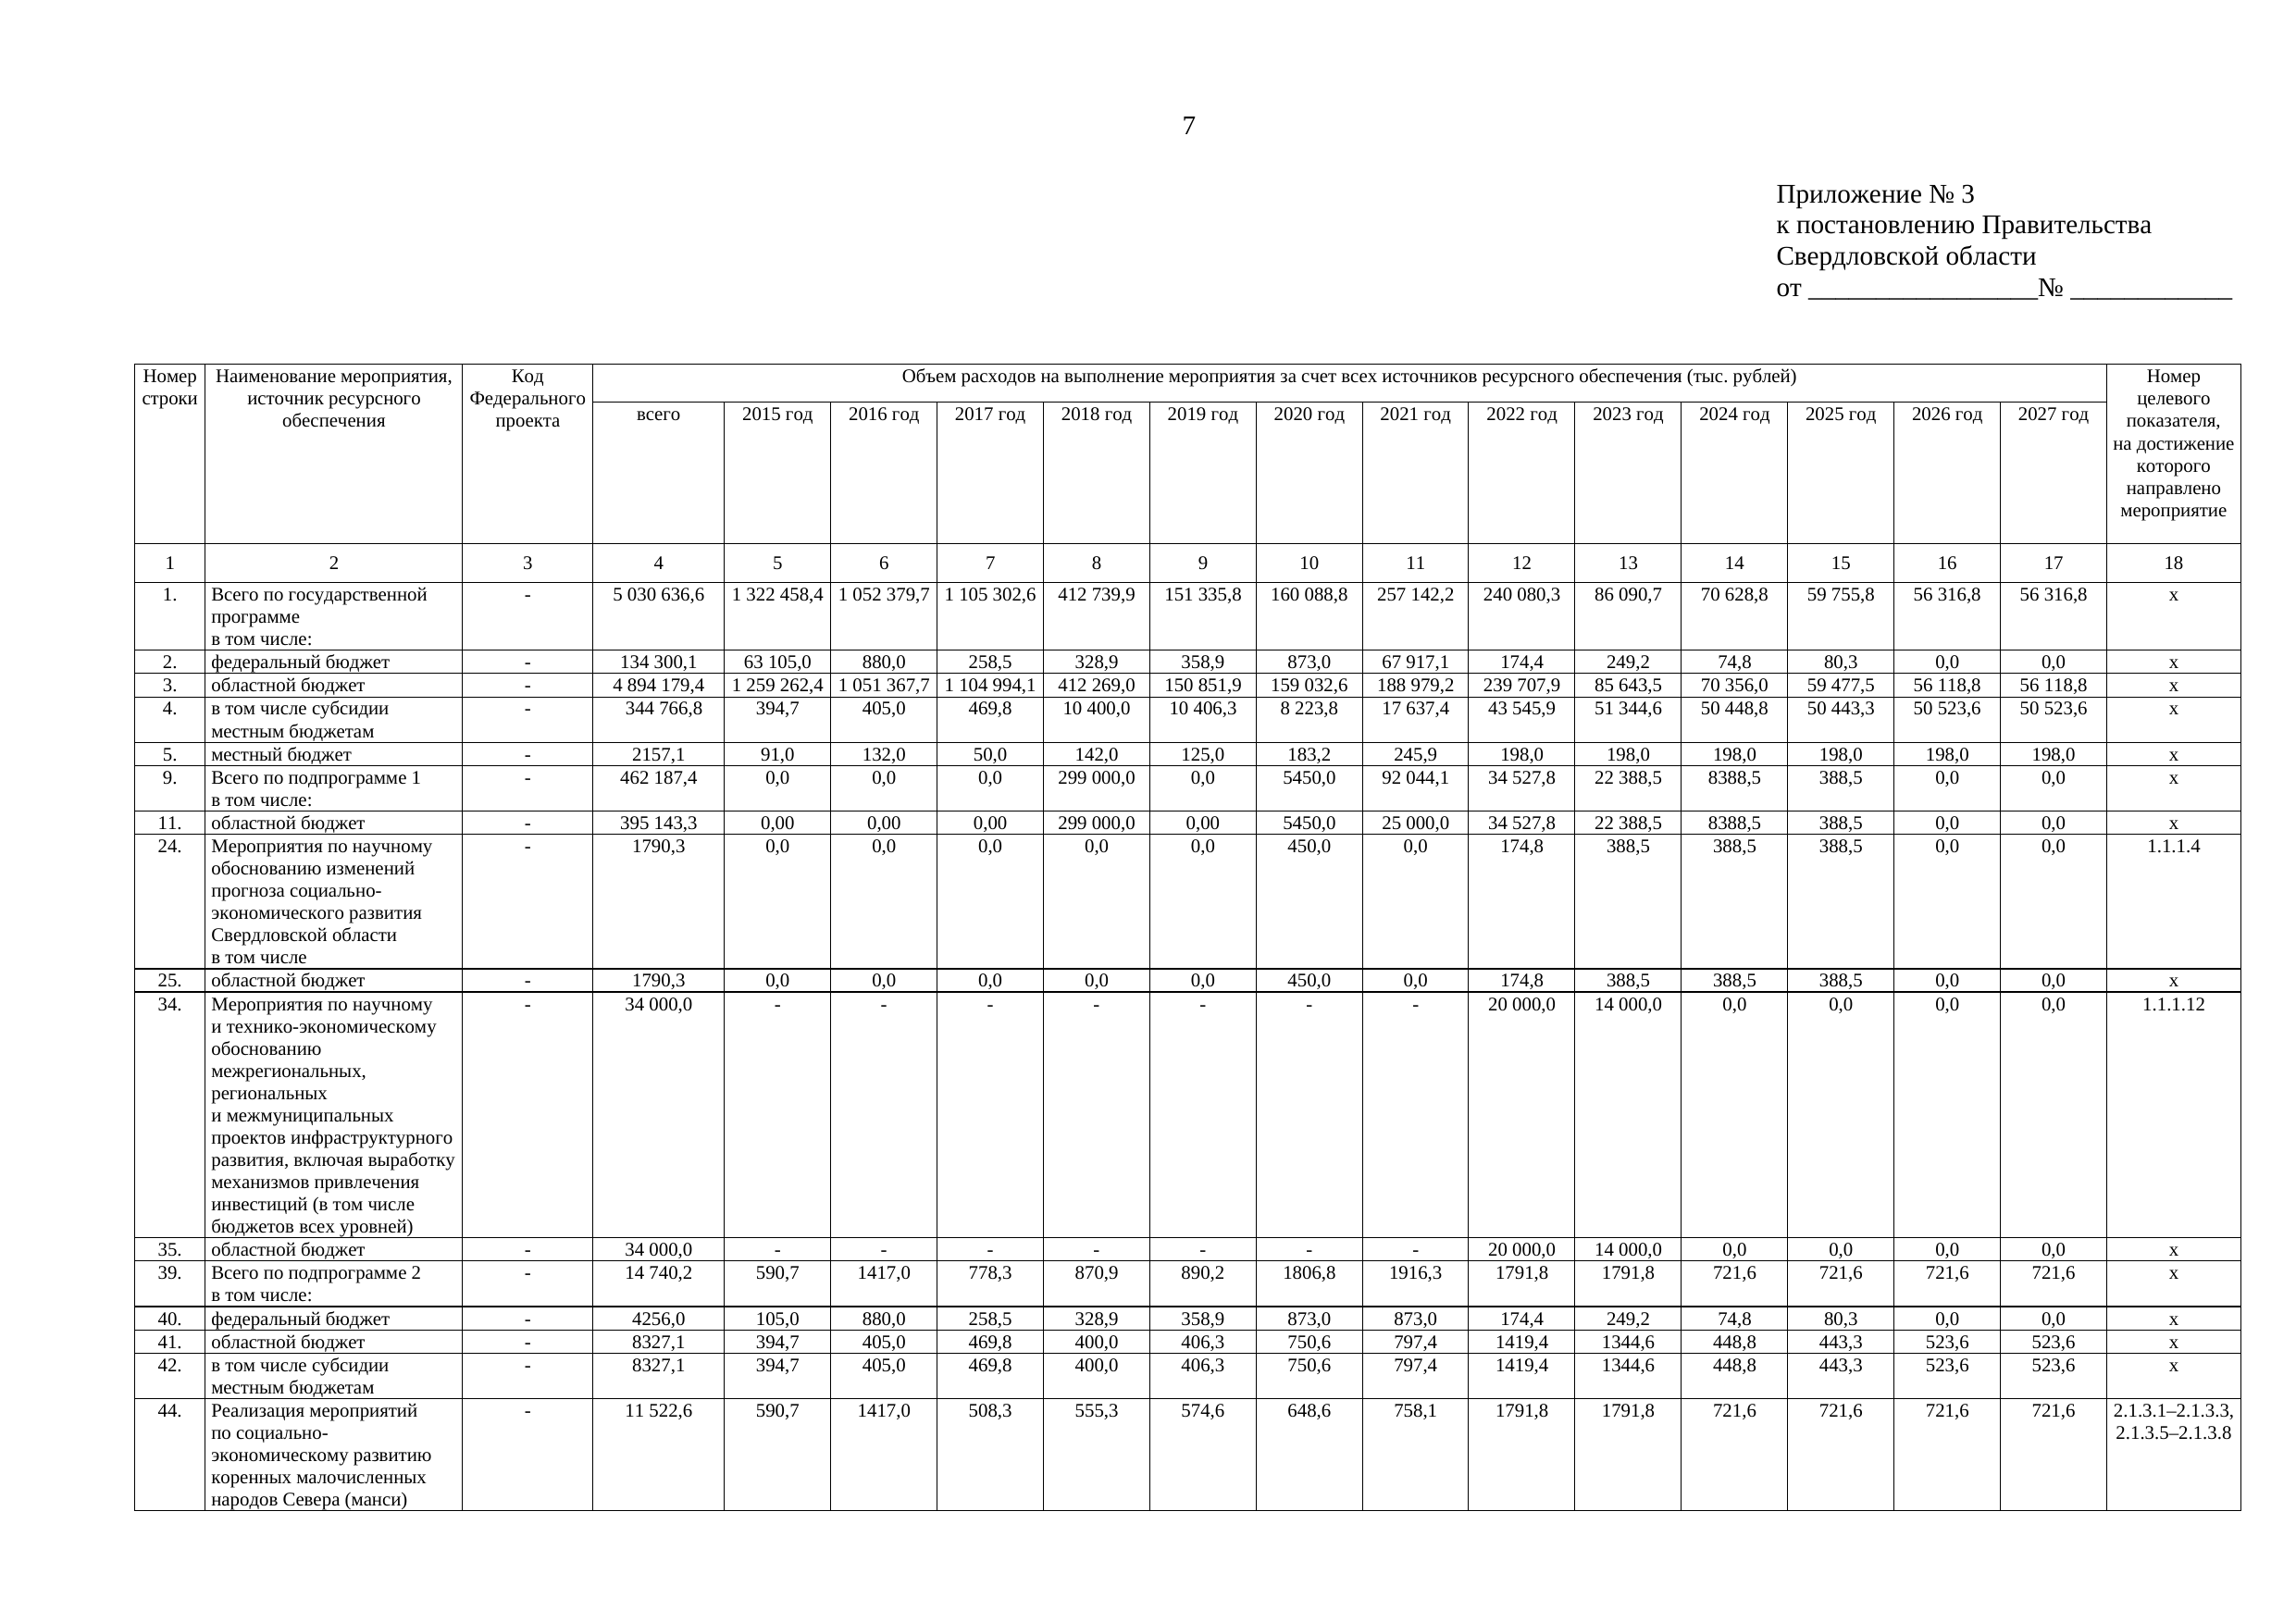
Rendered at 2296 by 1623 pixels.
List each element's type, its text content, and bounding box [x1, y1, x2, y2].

table_cell 358,9 [1150, 1307, 1256, 1330]
table_cell 358,9 [1150, 650, 1256, 673]
table_cell 63 105,0 [725, 650, 830, 673]
table_cell 24. [135, 835, 205, 968]
table_cell - [463, 1354, 592, 1398]
table_cell 85 643,5 [1575, 674, 1681, 696]
table_cell 15 [1788, 544, 1893, 582]
table_cell - [463, 766, 592, 811]
table_cell - [463, 650, 592, 673]
table_cell 0,0 [725, 970, 830, 991]
table_cell 0,0 [1894, 766, 2000, 811]
table_cell 43 545,9 [1469, 698, 1574, 742]
table_cell 0,0 [1682, 1238, 1787, 1260]
table_cell 11 [1363, 544, 1468, 582]
table_cell 1344,6 [1575, 1354, 1681, 1398]
table_cell 92 044,1 [1363, 766, 1468, 811]
table_cell 11. [135, 812, 205, 834]
table_cell 4 894 179,4 [593, 674, 724, 696]
table_cell 2019 год [1150, 403, 1256, 543]
table_cell 778,3 [937, 1261, 1043, 1306]
table_cell 258,5 [937, 1307, 1043, 1330]
table_cell 198,0 [1788, 743, 1893, 765]
table_cell - [463, 1399, 592, 1510]
table_cell 299 000,0 [1044, 766, 1149, 811]
table_cell 880,0 [831, 1307, 937, 1330]
table_cell 758,1 [1363, 1399, 1468, 1510]
table_cell 134 300,1 [593, 650, 724, 673]
table_cell 462 187,4 [593, 766, 724, 811]
table_cell 42. [135, 1354, 205, 1398]
table_cell 80,3 [1788, 650, 1893, 673]
table_cell х [2107, 583, 2240, 650]
table_cell - [1044, 993, 1149, 1237]
table_cell 0,0 [1894, 1307, 2000, 1330]
table_cell 388,5 [1788, 835, 1893, 968]
table_cell 0,0 [1788, 993, 1893, 1237]
table_cell 1419,4 [1469, 1331, 1574, 1353]
table_header Код Федерального проекта [463, 365, 592, 543]
table_cell 59 477,5 [1788, 674, 1893, 696]
table_cell 523,6 [2001, 1354, 2106, 1398]
table_cell 2025 год [1788, 403, 1893, 543]
table_cell х [2107, 1307, 2240, 1330]
table_cell 198,0 [1575, 743, 1681, 765]
table_cell 0,0 [1894, 812, 2000, 834]
table_cell 1916,3 [1363, 1261, 1468, 1306]
table_cell 2027 год [2001, 403, 2106, 543]
table_cell Всего по подпрограмме 1 в том числе: [205, 766, 462, 811]
table_cell 1806,8 [1257, 1261, 1362, 1306]
table_cell 10 400,0 [1044, 698, 1149, 742]
table_cell 174,4 [1469, 1307, 1574, 1330]
table_cell 721,6 [1894, 1261, 2000, 1306]
table_cell Мероприятия по научному и технико-экономическому обоснованию межрегиональных, региональных и межмуниципальных проектов инфраструктурного развития, включая выработку механизмов привлечения инвестиций (в том числе бюджетов всех уровней) [205, 993, 462, 1237]
table_cell 388,5 [1788, 812, 1893, 834]
table_cell 890,2 [1150, 1261, 1256, 1306]
table_cell местный бюджет [205, 743, 462, 765]
table_cell 59 755,8 [1788, 583, 1893, 650]
table_cell 8 223,8 [1257, 698, 1362, 742]
table_cell 25. [135, 970, 205, 991]
table_cell 0,0 [2001, 970, 2106, 991]
table_cell - [1150, 993, 1256, 1237]
table_cell Всего по подпрограмме 2 в том числе: [205, 1261, 462, 1306]
table_cell х [2107, 1331, 2240, 1353]
table_cell 1 259 262,4 [725, 674, 830, 696]
table_cell 34. [135, 993, 205, 1237]
table_cell 0,0 [937, 835, 1043, 968]
table_cell 574,6 [1150, 1399, 1256, 1510]
table_cell 2015 год [725, 403, 830, 543]
table_cell х [2107, 1261, 2240, 1306]
table_cell 880,0 [831, 650, 937, 673]
table_cell 2017 год [937, 403, 1043, 543]
table_cell - [725, 1238, 830, 1260]
table_cell 721,6 [1682, 1261, 1787, 1306]
table_cell в том числе субсидии местным бюджетам [205, 1354, 462, 1398]
table_cell 1 104 994,1 [937, 674, 1043, 696]
table_cell 2026 год [1894, 403, 2000, 543]
table_cell 0,0 [725, 835, 830, 968]
table_cell 8 [1044, 544, 1149, 582]
table_cell 22 388,5 [1575, 766, 1681, 811]
table_cell - [1150, 1238, 1256, 1260]
table_cell - [463, 835, 592, 968]
table_cell - [463, 812, 592, 834]
table_cell 1 051 367,7 [831, 674, 937, 696]
table_cell 3. [135, 674, 205, 696]
table_cell 469,8 [937, 698, 1043, 742]
table_cell 160 088,8 [1257, 583, 1362, 650]
table_cell 5450,0 [1257, 812, 1362, 834]
table_cell 2020 год [1257, 403, 1362, 543]
table_header Наименование мероприятия, источник ресурсного обеспечения [205, 365, 462, 543]
table_cell - [463, 1238, 592, 1260]
table_cell 388,5 [1682, 970, 1787, 991]
table_cell 198,0 [1469, 743, 1574, 765]
table_cell 240 080,3 [1469, 583, 1574, 650]
table_cell 0,0 [1044, 835, 1149, 968]
table_cell 56 316,8 [1894, 583, 2000, 650]
table_cell Мероприятия по научному обоснованию изменений прогноза социально-экономического развития Свердловской области в том числе [205, 835, 462, 968]
table_cell 22 388,5 [1575, 812, 1681, 834]
table_cell 523,6 [2001, 1331, 2106, 1353]
table_cell 50 443,3 [1788, 698, 1893, 742]
table_cell - [831, 993, 937, 1237]
table_cell федеральный бюджет [205, 1307, 462, 1330]
table_cell 10 406,3 [1150, 698, 1256, 742]
table_cell федеральный бюджет [205, 650, 462, 673]
table_cell 8388,5 [1682, 812, 1787, 834]
table_cell 20 000,0 [1469, 1238, 1574, 1260]
table_cell 412 269,0 [1044, 674, 1149, 696]
table_cell 1790,3 [593, 835, 724, 968]
table_cell 1791,8 [1469, 1261, 1574, 1306]
table_cell 14 000,0 [1575, 1238, 1681, 1260]
table_cell 70 628,8 [1682, 583, 1787, 650]
table_cell 0,00 [725, 812, 830, 834]
table_cell 50 523,6 [2001, 698, 2106, 742]
table_cell 590,7 [725, 1399, 830, 1510]
table_cell 2024 год [1682, 403, 1787, 543]
table_cell 750,6 [1257, 1354, 1362, 1398]
table_cell 405,0 [831, 698, 937, 742]
table_cell х [2107, 698, 2240, 742]
table_cell 56 118,8 [2001, 674, 2106, 696]
table_cell 245,9 [1363, 743, 1468, 765]
table_cell - [937, 1238, 1043, 1260]
table_cell - [1257, 993, 1362, 1237]
table_cell 132,0 [831, 743, 937, 765]
table_cell 74,8 [1682, 650, 1787, 673]
table_cell 51 344,6 [1575, 698, 1681, 742]
table_cell 0,00 [831, 812, 937, 834]
table_cell 125,0 [1150, 743, 1256, 765]
table_cell 0,0 [1363, 970, 1468, 991]
table_cell - [831, 1238, 937, 1260]
table_cell 0,0 [831, 970, 937, 991]
text к постановлению Правительства [137, 209, 2240, 240]
table_cell 8388,5 [1682, 766, 1787, 811]
table_cell 11 522,6 [593, 1399, 724, 1510]
table_cell 2 [205, 544, 462, 582]
table_cell 1417,0 [831, 1261, 937, 1306]
table_cell 198,0 [2001, 743, 2106, 765]
table_cell х [2107, 1238, 2240, 1260]
table_cell 174,8 [1469, 970, 1574, 991]
table_cell 1.1.1.4 [2107, 835, 2240, 968]
table_cell - [463, 1261, 592, 1306]
table_cell 797,4 [1363, 1331, 1468, 1353]
table_cell 0,0 [2001, 993, 2106, 1237]
table_cell 388,5 [1682, 835, 1787, 968]
table_cell 0,0 [1894, 1238, 2000, 1260]
table_cell 0,00 [937, 812, 1043, 834]
table_cell 405,0 [831, 1331, 937, 1353]
table_cell 249,2 [1575, 650, 1681, 673]
table_cell 721,6 [1682, 1399, 1787, 1510]
table_cell 797,4 [1363, 1354, 1468, 1398]
table_cell - [463, 674, 592, 696]
table_cell Реализация мероприятий по социально-экономическому развитию коренных малочисленных народов Севера (манси) [205, 1399, 462, 1510]
table_cell 12 [1469, 544, 1574, 582]
table_cell 44. [135, 1399, 205, 1510]
table_cell - [463, 1331, 592, 1353]
table_cell - [1363, 1238, 1468, 1260]
table_cell 0,0 [1894, 835, 2000, 968]
table_cell 13 [1575, 544, 1681, 582]
table_cell 0,0 [1363, 835, 1468, 968]
table_cell 40. [135, 1307, 205, 1330]
table_cell 721,6 [2001, 1261, 2106, 1306]
table_cell х [2107, 743, 2240, 765]
table_cell 9. [135, 766, 205, 811]
table_cell 0,0 [1894, 970, 2000, 991]
table_cell 74,8 [1682, 1307, 1787, 1330]
table_cell 105,0 [725, 1307, 830, 1330]
table_cell 2018 год [1044, 403, 1149, 543]
table_cell х [2107, 812, 2240, 834]
table_cell 34 000,0 [593, 1238, 724, 1260]
table_cell 388,5 [1788, 766, 1893, 811]
table_cell 4 [593, 544, 724, 582]
table_cell 1419,4 [1469, 1354, 1574, 1398]
table_cell 0,0 [1044, 970, 1149, 991]
table_cell 6 [831, 544, 937, 582]
table_cell 1791,8 [1575, 1399, 1681, 1510]
table_cell 1 105 302,6 [937, 583, 1043, 650]
table_cell 20 000,0 [1469, 993, 1574, 1237]
table_cell 2157,1 [593, 743, 724, 765]
table_cell 5. [135, 743, 205, 765]
table_cell 0,0 [2001, 650, 2106, 673]
table_cell 721,6 [1788, 1261, 1893, 1306]
table_cell 183,2 [1257, 743, 1362, 765]
table_cell 2023 год [1575, 403, 1681, 543]
table_cell 0,0 [831, 766, 937, 811]
table_cell 508,3 [937, 1399, 1043, 1510]
table_cell 91,0 [725, 743, 830, 765]
table_cell 5 030 636,6 [593, 583, 724, 650]
table_cell 150 851,9 [1150, 674, 1256, 696]
table_cell х [2107, 970, 2240, 991]
table_header Номер целевого показателя, на достижение которого направлено мероприятие [2107, 365, 2240, 543]
table_cell 41. [135, 1331, 205, 1353]
table_cell - [937, 993, 1043, 1237]
table_cell 443,3 [1788, 1331, 1893, 1353]
table_cell - [463, 583, 592, 650]
table_cell 70 356,0 [1682, 674, 1787, 696]
table_cell - [463, 993, 592, 1237]
table_cell 0,0 [1788, 1238, 1893, 1260]
table_cell 0,0 [2001, 835, 2106, 968]
table_cell 86 090,7 [1575, 583, 1681, 650]
table_cell областной бюджет [205, 812, 462, 834]
table_cell 0,0 [1150, 970, 1256, 991]
table_cell 0,0 [1150, 835, 1256, 968]
table_cell 159 032,6 [1257, 674, 1362, 696]
table_cell 239 707,9 [1469, 674, 1574, 696]
table_cell - [1044, 1238, 1149, 1260]
table_cell 0,0 [2001, 766, 2106, 811]
table_cell х [2107, 1354, 2240, 1398]
table_cell 469,8 [937, 1331, 1043, 1353]
table_cell 14 [1682, 544, 1787, 582]
table_cell х [2107, 766, 2240, 811]
table_cell 4. [135, 698, 205, 742]
table_cell 0,0 [831, 835, 937, 968]
table_cell 388,5 [1575, 835, 1681, 968]
table_cell 2. [135, 650, 205, 673]
table_cell всего [593, 403, 724, 543]
table_cell 1 052 379,7 [831, 583, 937, 650]
table_cell 0,0 [1150, 766, 1256, 811]
table_cell 400,0 [1044, 1331, 1149, 1353]
table_cell 405,0 [831, 1354, 937, 1398]
table_cell областной бюджет [205, 970, 462, 991]
table_cell 870,9 [1044, 1261, 1149, 1306]
table_cell 873,0 [1257, 650, 1362, 673]
table_cell 873,0 [1257, 1307, 1362, 1330]
table_cell 1791,8 [1469, 1399, 1574, 1510]
table_header Номер строки [135, 365, 205, 543]
table_cell 17 637,4 [1363, 698, 1468, 742]
table_cell 8327,1 [593, 1354, 724, 1398]
table_cell 590,7 [725, 1261, 830, 1306]
table_cell 4256,0 [593, 1307, 724, 1330]
table_cell 1790,3 [593, 970, 724, 991]
table_cell 50 448,8 [1682, 698, 1787, 742]
table_cell 174,4 [1469, 650, 1574, 673]
table_cell 34 527,8 [1469, 766, 1574, 811]
table_cell 648,6 [1257, 1399, 1362, 1510]
table_cell 1.1.1.12 [2107, 993, 2240, 1237]
table_cell 174,8 [1469, 835, 1574, 968]
table_cell - [725, 993, 830, 1237]
table_cell 14 740,2 [593, 1261, 724, 1306]
table_cell 16 [1894, 544, 2000, 582]
table_cell 151 335,8 [1150, 583, 1256, 650]
table_cell 0,0 [1894, 993, 2000, 1237]
table_cell Всего по государственной программе в том числе: [205, 583, 462, 650]
table_cell 142,0 [1044, 743, 1149, 765]
table_cell 721,6 [1788, 1399, 1893, 1510]
table_cell 523,6 [1894, 1331, 2000, 1353]
table_cell 198,0 [1682, 743, 1787, 765]
table_cell областной бюджет [205, 1331, 462, 1353]
table_cell 450,0 [1257, 835, 1362, 968]
table_cell 188 979,2 [1363, 674, 1468, 696]
table_cell 56 118,8 [1894, 674, 2000, 696]
table_cell 8327,1 [593, 1331, 724, 1353]
table_cell х [2107, 650, 2240, 673]
table_cell 406,3 [1150, 1331, 1256, 1353]
table_cell 721,6 [1894, 1399, 2000, 1510]
table_cell 328,9 [1044, 1307, 1149, 1330]
table_cell 388,5 [1575, 970, 1681, 991]
table_cell 394,7 [725, 1354, 830, 1398]
table_cell 80,3 [1788, 1307, 1893, 1330]
table_cell 394,7 [725, 698, 830, 742]
table_cell 5450,0 [1257, 766, 1362, 811]
table_cell 0,0 [1894, 650, 2000, 673]
table_cell - [463, 1307, 592, 1330]
table_cell 395 143,3 [593, 812, 724, 834]
table_cell 750,6 [1257, 1331, 1362, 1353]
table_cell 873,0 [1363, 1307, 1468, 1330]
table_cell 0,0 [2001, 1307, 2106, 1330]
table_cell областной бюджет [205, 1238, 462, 1260]
table_cell 14 000,0 [1575, 993, 1681, 1237]
table_cell 1 [135, 544, 205, 582]
table_cell 2016 год [831, 403, 937, 543]
table_cell 0,0 [2001, 812, 2106, 834]
table_cell 198,0 [1894, 743, 2000, 765]
table_header Объем расходов на выполнение мероприятия за счет всех источников ресурсного обеспечения (тыс. рублей) [593, 365, 2106, 402]
table_cell 2.1.3.1–2.1.3.3, 2.1.3.5–2.1.3.8 [2107, 1399, 2240, 1510]
table_cell 5 [725, 544, 830, 582]
table_cell - [1363, 993, 1468, 1237]
table_cell 0,0 [937, 970, 1043, 991]
table_cell 523,6 [1894, 1354, 2000, 1398]
table_cell 469,8 [937, 1354, 1043, 1398]
table_cell 1. [135, 583, 205, 650]
table_cell 2021 год [1363, 403, 1468, 543]
table_cell 9 [1150, 544, 1256, 582]
table_cell 2022 год [1469, 403, 1574, 543]
table_cell х [2107, 674, 2240, 696]
table_cell 0,0 [1682, 993, 1787, 1237]
table_cell 443,3 [1788, 1354, 1893, 1398]
table_cell 555,3 [1044, 1399, 1149, 1510]
table_cell 406,3 [1150, 1354, 1256, 1398]
text от _________________№ ____________ [137, 271, 2240, 302]
table_cell - [463, 743, 592, 765]
table_cell 35. [135, 1238, 205, 1260]
table_cell 257 142,2 [1363, 583, 1468, 650]
table_cell 56 316,8 [2001, 583, 2106, 650]
table_cell 328,9 [1044, 650, 1149, 673]
table_cell 18 [2107, 544, 2240, 582]
table_cell 1344,6 [1575, 1331, 1681, 1353]
table_cell 3 [463, 544, 592, 582]
table_cell 394,7 [725, 1331, 830, 1353]
table_cell 249,2 [1575, 1307, 1681, 1330]
table_cell 50,0 [937, 743, 1043, 765]
table_cell 258,5 [937, 650, 1043, 673]
table_cell 448,8 [1682, 1354, 1787, 1398]
table_cell - [463, 698, 592, 742]
table_cell - [1257, 1238, 1362, 1260]
table_cell 17 [2001, 544, 2106, 582]
table_cell 299 000,0 [1044, 812, 1149, 834]
table_cell 0,0 [937, 766, 1043, 811]
table_cell 0,00 [1150, 812, 1256, 834]
text Приложение № 3 [137, 178, 2240, 209]
table_cell 388,5 [1788, 970, 1893, 991]
table_cell 0,0 [725, 766, 830, 811]
table_cell 39. [135, 1261, 205, 1306]
table_cell 1791,8 [1575, 1261, 1681, 1306]
table_cell 10 [1257, 544, 1362, 582]
table_cell 50 523,6 [1894, 698, 2000, 742]
table_cell 67 917,1 [1363, 650, 1468, 673]
table_cell 412 739,9 [1044, 583, 1149, 650]
table_cell 1417,0 [831, 1399, 937, 1510]
text Свердловской области [137, 240, 2240, 271]
table_cell - [463, 970, 592, 991]
table_cell 34 000,0 [593, 993, 724, 1237]
table_cell 450,0 [1257, 970, 1362, 991]
table_cell в том числе субсидии местным бюджетам [205, 698, 462, 742]
table_cell областной бюджет [205, 674, 462, 696]
table_cell 0,0 [2001, 1238, 2106, 1260]
table_cell 7 [937, 544, 1043, 582]
table_cell 34 527,8 [1469, 812, 1574, 834]
table_cell 400,0 [1044, 1354, 1149, 1398]
table_cell 25 000,0 [1363, 812, 1468, 834]
table_cell 721,6 [2001, 1399, 2106, 1510]
table_cell 344 766,8 [593, 698, 724, 742]
table_cell 448,8 [1682, 1331, 1787, 1353]
table_cell 1 322 458,4 [725, 583, 830, 650]
